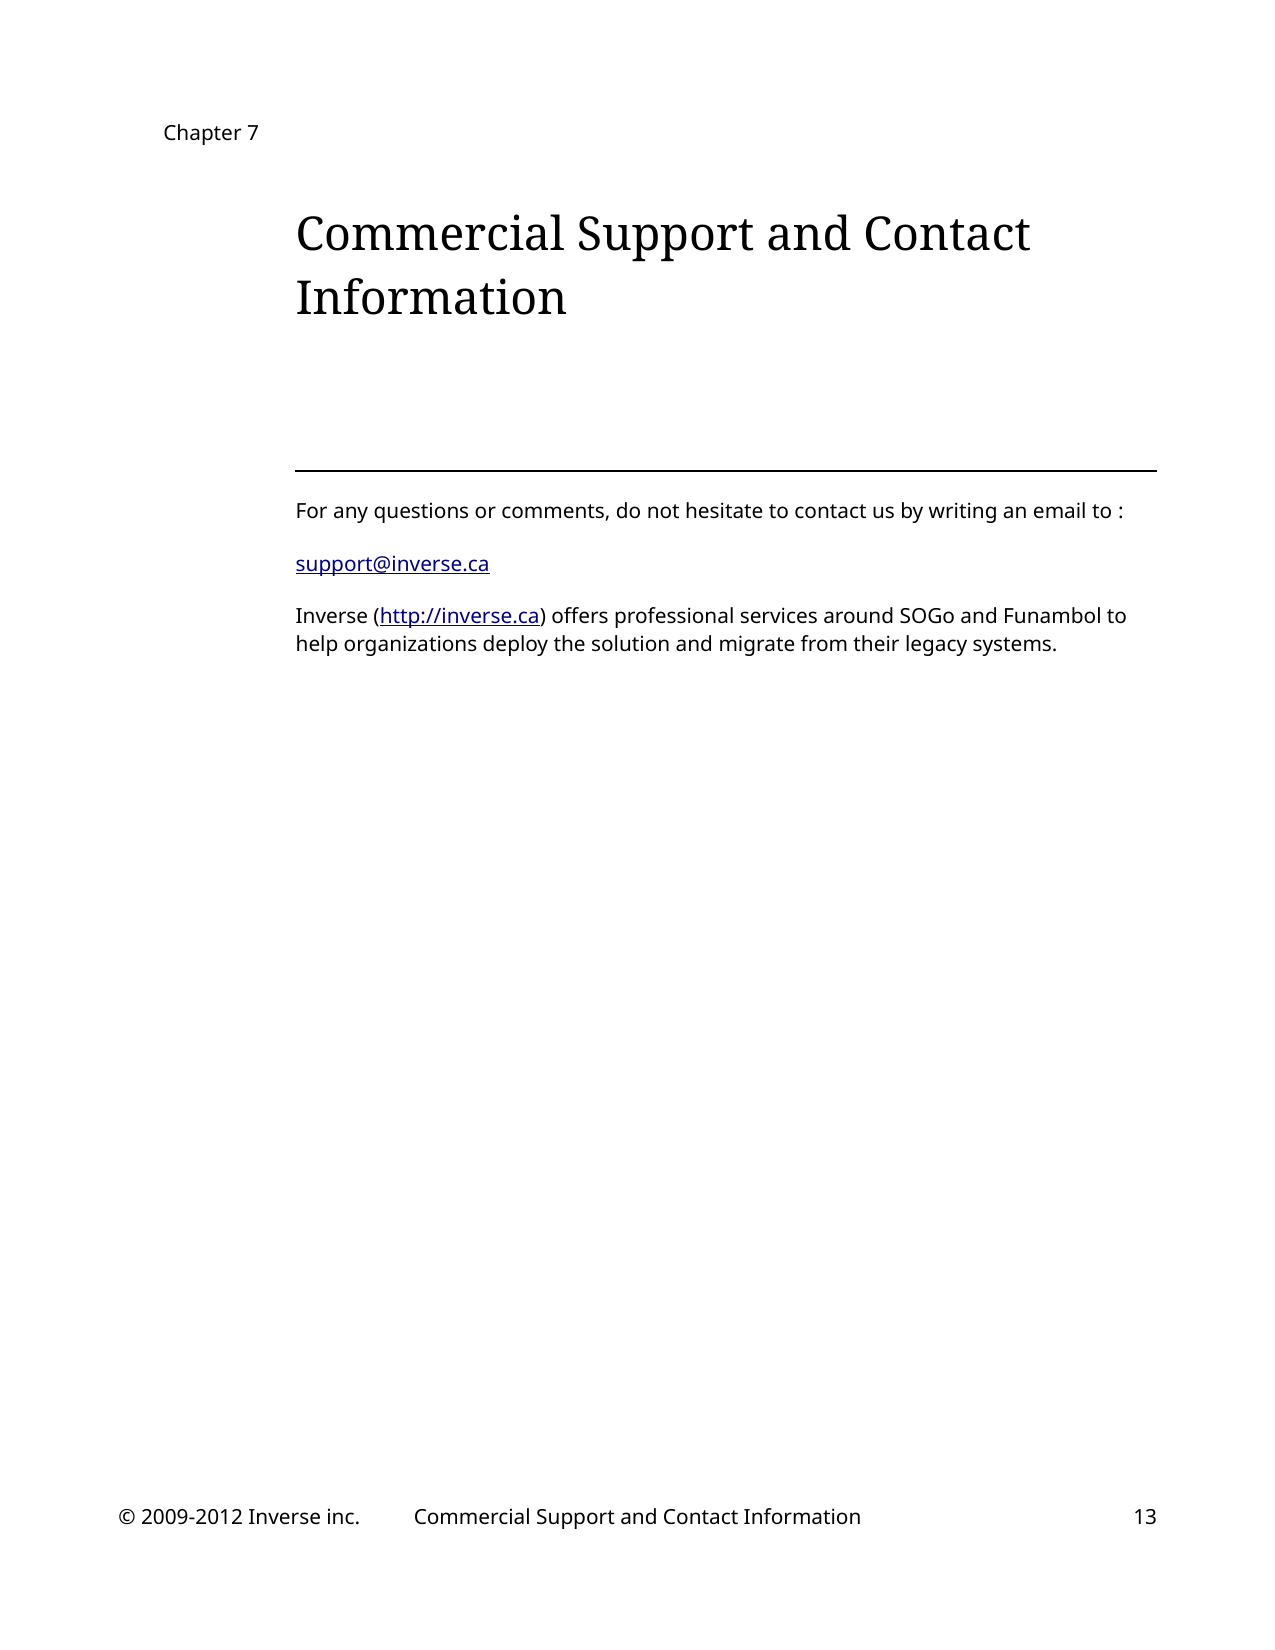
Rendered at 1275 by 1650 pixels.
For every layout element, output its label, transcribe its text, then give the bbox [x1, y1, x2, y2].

subtitle Commercial Support and Contact Information [295, 201, 1157, 470]
text support@inverse.ca [295, 549, 1157, 577]
text For any questions or comments, do not hesitate to contact us by writing an email to : [295, 497, 1157, 525]
text Inverse (http://inverse.ca) offers professional services around SOGo and Funambol to help organizations deploy the solution and migrate from their legacy systems. [295, 601, 1157, 658]
